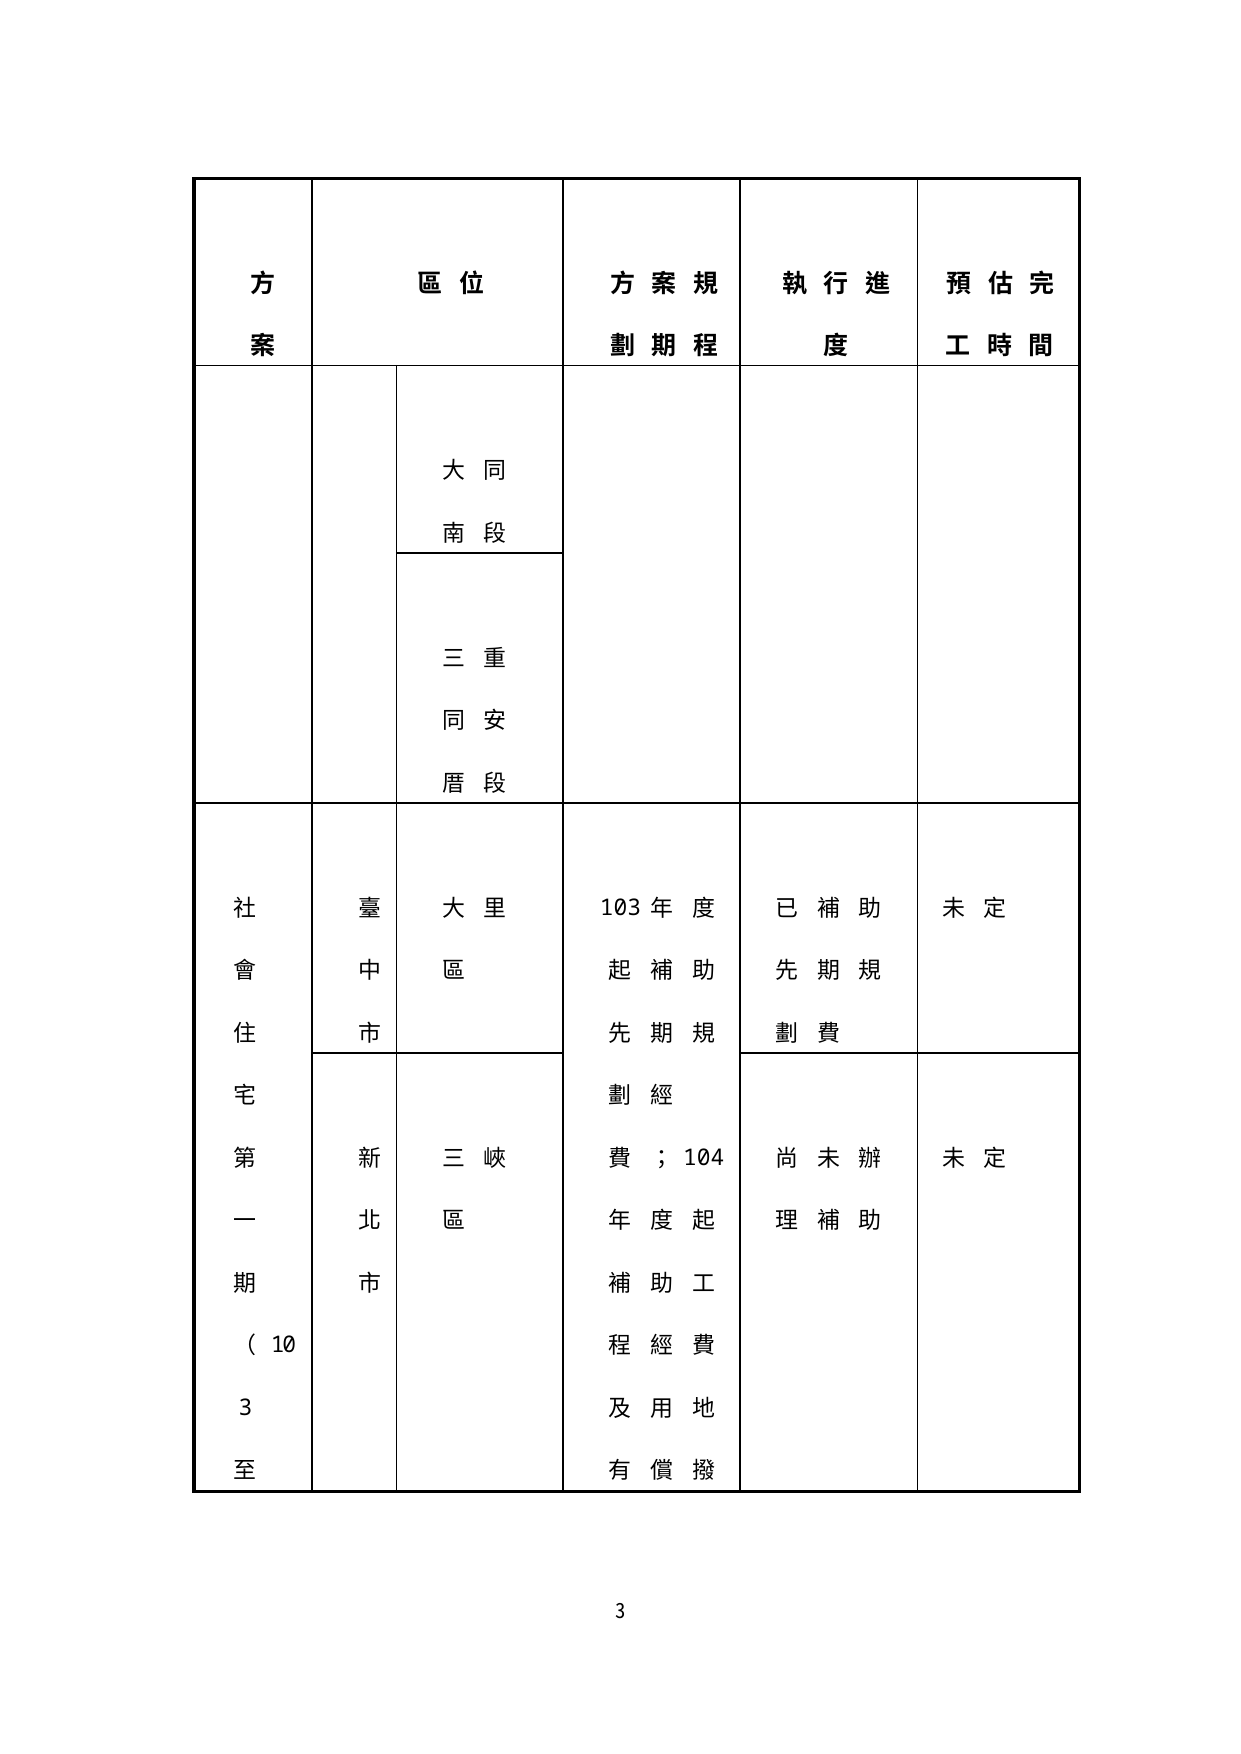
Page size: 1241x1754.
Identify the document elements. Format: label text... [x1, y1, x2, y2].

table_cell 大里區 [397, 804, 562, 1052]
table_cell 尚未辦理補助 [741, 1054, 917, 1490]
table_header 預估完工時間 [918, 180, 1078, 365]
table_cell 新北市 [313, 1054, 396, 1490]
table_cell [313, 366, 396, 802]
table_header 方案 [196, 180, 311, 365]
table_cell 三重同安厝段 [397, 554, 562, 802]
table_cell [196, 366, 311, 802]
table_cell [918, 366, 1078, 802]
table_cell 已補助先期規劃費 [741, 804, 917, 1052]
table_header 執行進度 [741, 180, 917, 365]
table_cell 103年度起補助先期規劃經費；104年度起補助工程經費及用地有償撥 [564, 804, 739, 1490]
table_cell 社會住宅第一期（103至 [196, 804, 311, 1490]
table_cell 未定 [918, 1054, 1078, 1490]
table_header 方案規劃期程 [564, 180, 739, 365]
table_header 區位 [313, 180, 562, 365]
table_cell 未定 [918, 804, 1078, 1052]
table_cell 臺中市 [313, 804, 396, 1052]
table_cell 三峽區 [397, 1054, 562, 1490]
table_cell [564, 366, 739, 802]
table_cell [741, 366, 917, 802]
table_cell 大同南段 [397, 366, 562, 552]
